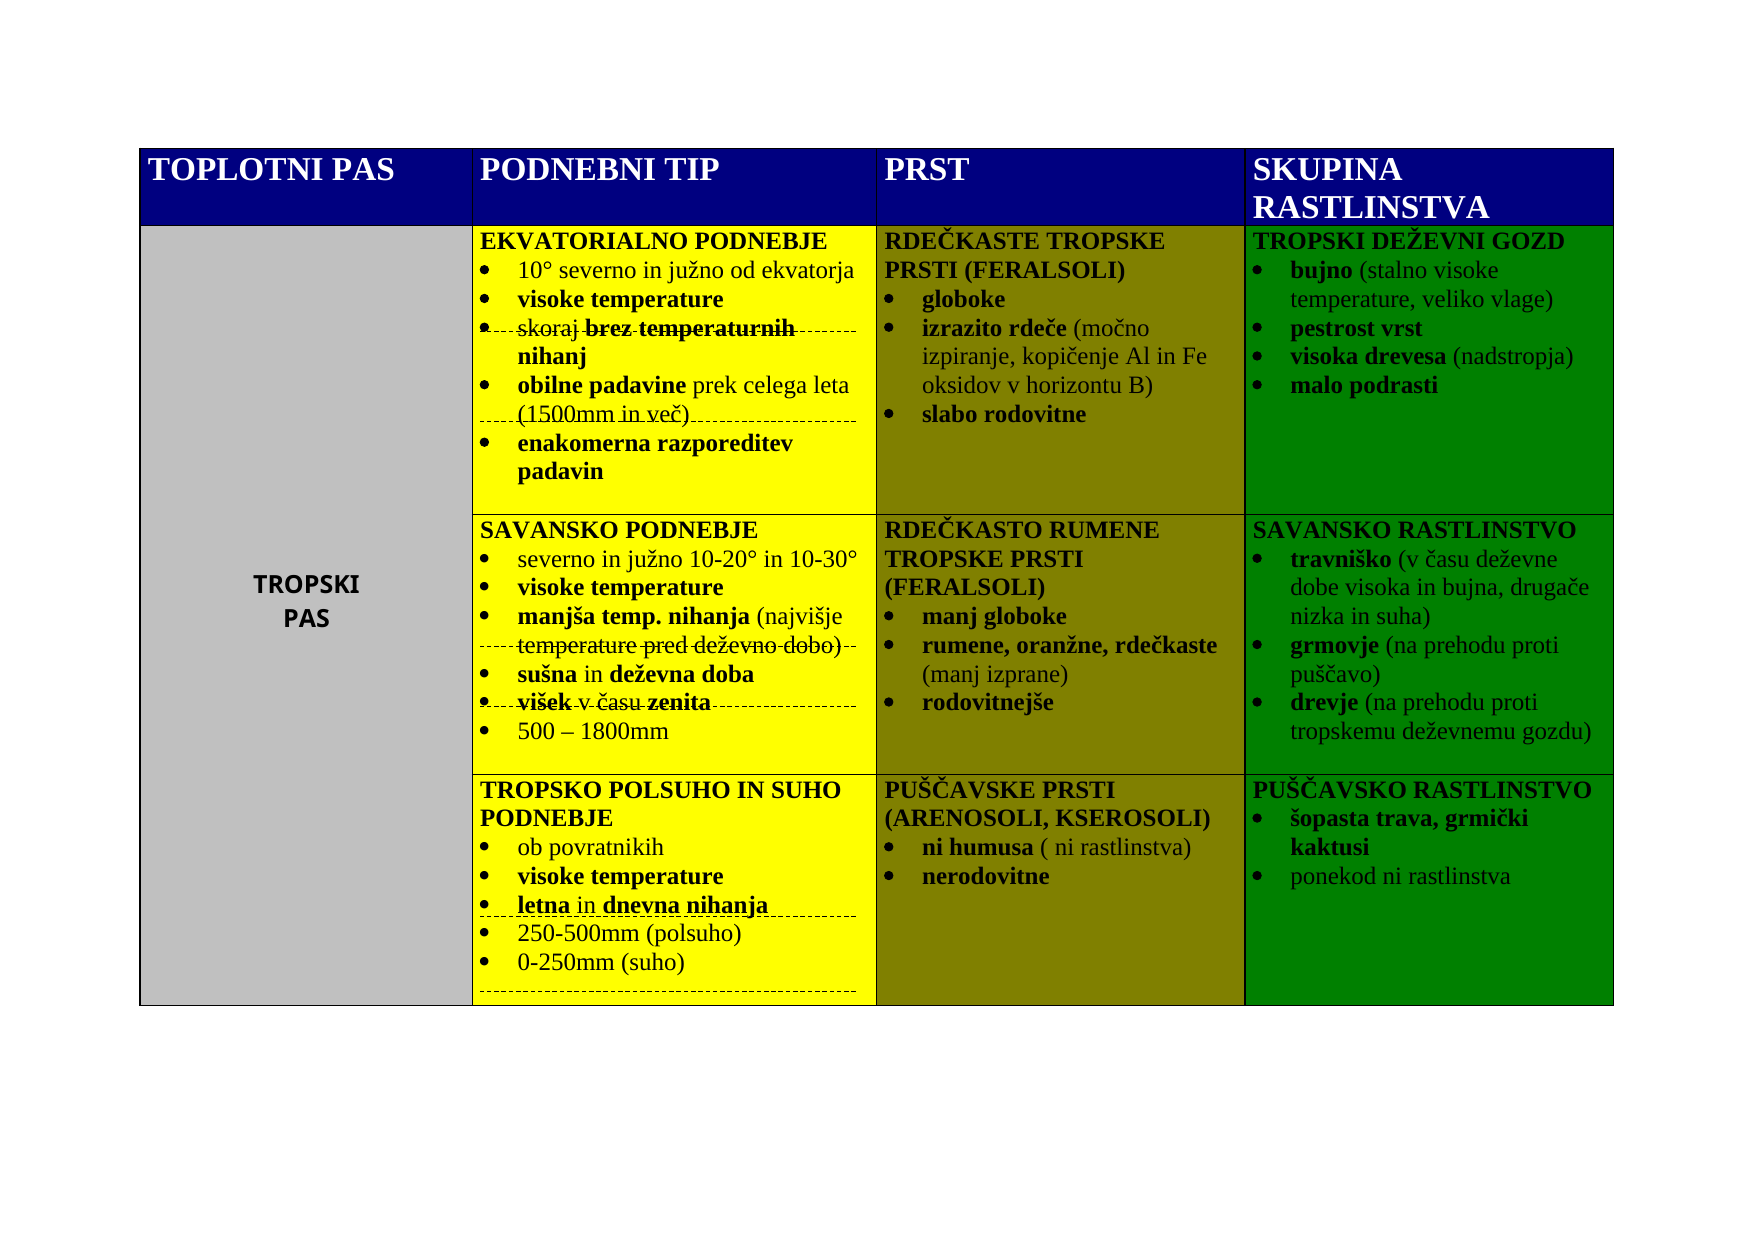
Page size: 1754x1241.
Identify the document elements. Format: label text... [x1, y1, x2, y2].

table_cell SAVANSKO PODNEBJE severno in južno 10-20° in 10-30° visoke temperature manjša temp. nihanja (najvišje temperature pred deževno dobo) sušna in deževna doba višek v času zenita 500 – 1800mm [473, 515, 876, 774]
table_cell EKVATORIALNO PODNEBJE 10° severno in južno od ekvatorja visoke temperature skoraj brez temperaturnih nihanj obilne padavine prek celega leta (1500mm in več) enakomerna razporeditev padavin [473, 226, 876, 514]
table_cell RDEČKASTO RUMENE TROPSKE PRSTI (FERALSOLI) manj globoke rumene, oranžne, rdečkaste (manj izprane) rodovitnejše [877, 515, 1244, 774]
table_cell TROPSKI DEŽEVNI GOZD bujno (stalno visoke temperature, veliko vlage) pestrost vrst visoka drevesa (nadstropja) malo podrasti [1246, 226, 1613, 514]
table_cell SAVANSKO RASTLINSTVO travniško (v času deževne dobe visoka in bujna, drugače nizka in suha) grmovje (na prehodu proti puščavo) drevje (na prehodu proti tropskemu deževnemu gozdu) [1246, 515, 1613, 774]
table_cell PUŠČAVSKO RASTLINSTVO šopasta trava, grmički kaktusi ponekod ni rastlinstva [1246, 775, 1613, 1005]
table_header SKUPINA RASTLINSTVA [1246, 149, 1613, 225]
table_header TOPLOTNI PAS [141, 149, 472, 225]
table_cell TROPSKI PAS [141, 226, 472, 1005]
table_cell TROPSKO POLSUHO IN SUHO PODNEBJE ob povratnikih visoke temperature letna in dnevna nihanja 250-500mm (polsuho) 0-250mm (suho) [473, 775, 876, 1005]
table_header PRST [877, 149, 1244, 225]
table_cell RDEČKASTE TROPSKE PRSTI (FERALSOLI) globoke izrazito rdeče (močno izpiranje, kopičenje Al in Fe oksidov v horizontu B) slabo rodovitne [877, 226, 1244, 514]
table_header PODNEBNI TIP [473, 149, 876, 225]
table_cell PUŠČAVSKE PRSTI (ARENOSOLI, KSEROSOLI) ni humusa ( ni rastlinstva) nerodovitne [877, 775, 1244, 1005]
